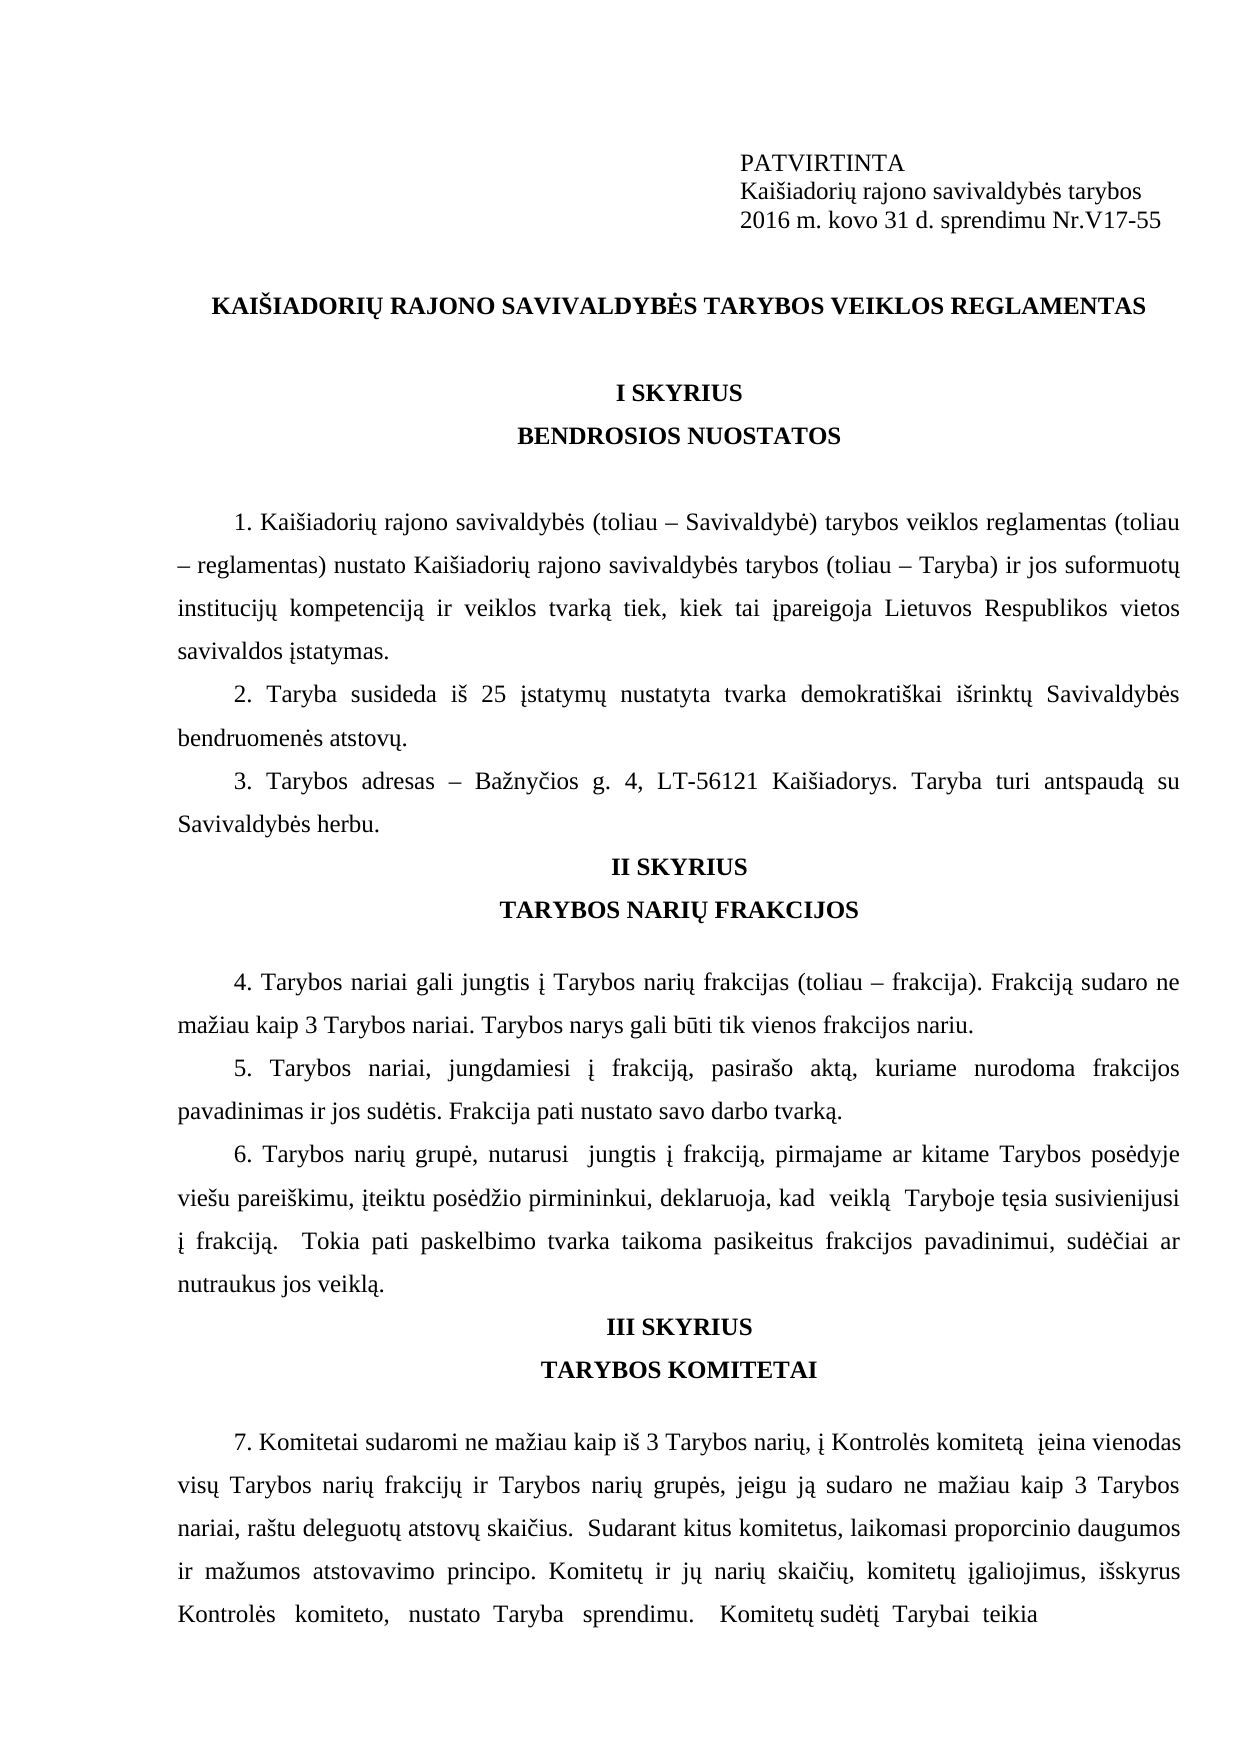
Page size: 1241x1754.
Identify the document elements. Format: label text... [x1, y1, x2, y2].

text 5. Tarybos nariai, jungdamiesi į frakciją, pasirašo aktą, kuriame nurodoma frakcijos pavadinimas ir jos sudėtis. Frakcija pati nustato savo darbo tvarką. [177, 1053, 1181, 1125]
text II SKYRIUS [177, 852, 1181, 881]
text 2. Taryba susideda iš 25 įstatymų nustatyta tvarka demokratiškai išrinktų Savivaldybės bendruomenės atstovų. [177, 679, 1181, 751]
text 2016 m. kovo 31 d. sprendimu Nr.V17-55 [605, 205, 1181, 234]
text I SKYRIUS [177, 378, 1181, 406]
text 6. Tarybos narių grupė, nutarusi jungtis į frakciją, pirmajame ar kitame Tarybos posėdyje viešu pareiškimu, įteiktu posėdžio pirmininkui, deklaruoja, kad veiklą Taryboje tęsia susivienijusi į frakciją. Tokia pati paskelbimo tvarka taikoma pasikeitus frakcijos pavadinimui, sudėčiai ar nutraukus jos veiklą. [177, 1139, 1181, 1298]
text III SKYRIUS [177, 1312, 1181, 1341]
text KAIŠIADORIŲ RAJONO SAVIVALDYBĖS TARYBOS VEIKLOS REGLAMENTAS [177, 291, 1181, 320]
text BENDROSIOS NUOSTATOS [177, 421, 1181, 449]
text Kaišiadorių rajono savivaldybės tarybos [605, 176, 1181, 205]
text TARYBOS NARIŲ FRAKCIJOS [177, 895, 1181, 924]
text 1. Kaišiadorių rajono savivaldybės (toliau – Savivaldybė) tarybos veiklos reglamentas (toliau – reglamentas) nustato Kaišiadorių rajono savivaldybės tarybos (toliau – Taryba) ir jos suformuotų institucijų kompetenciją ir veiklos tvarką tiek, kiek tai įpareigoja Lietuvos Respublikos vietos savivaldos įstatymas. [177, 507, 1181, 665]
text PATVIRTINTA [623, 148, 1181, 176]
text 4. Tarybos nariai gali jungtis į Tarybos narių frakcijas (toliau – frakcija). Frakciją sudaro ne mažiau kaip 3 Tarybos nariai. Tarybos narys gali būti tik vienos frakcijos nariu. [177, 967, 1181, 1039]
text TARYBOS KOMITETAI [177, 1355, 1181, 1384]
text 3. Tarybos adresas – Bažnyčios g. 4, LT-56121 Kaišiadorys. Taryba turi antspaudą su Savivaldybės herbu. [177, 766, 1181, 838]
text 7. Komitetai sudaromi ne mažiau kaip iš 3 Tarybos narių, į Kontrolės komitetą įeina vienodas visų Tarybos narių frakcijų ir Tarybos narių grupės, jeigu ją sudaro ne mažiau kaip 3 Tarybos nariai, raštu deleguotų atstovų skaičius. Sudarant kitus komitetus, laikomasi proporcinio daugumos ir mažumos atstovavimo principo. Komitetų ir jų narių skaičių, komitetų įgaliojimus, išskyrus Kontrolės komiteto, nustato Taryba sprendimu. Komitetų sudėtį Tarybai teikia [177, 1427, 1181, 1628]
